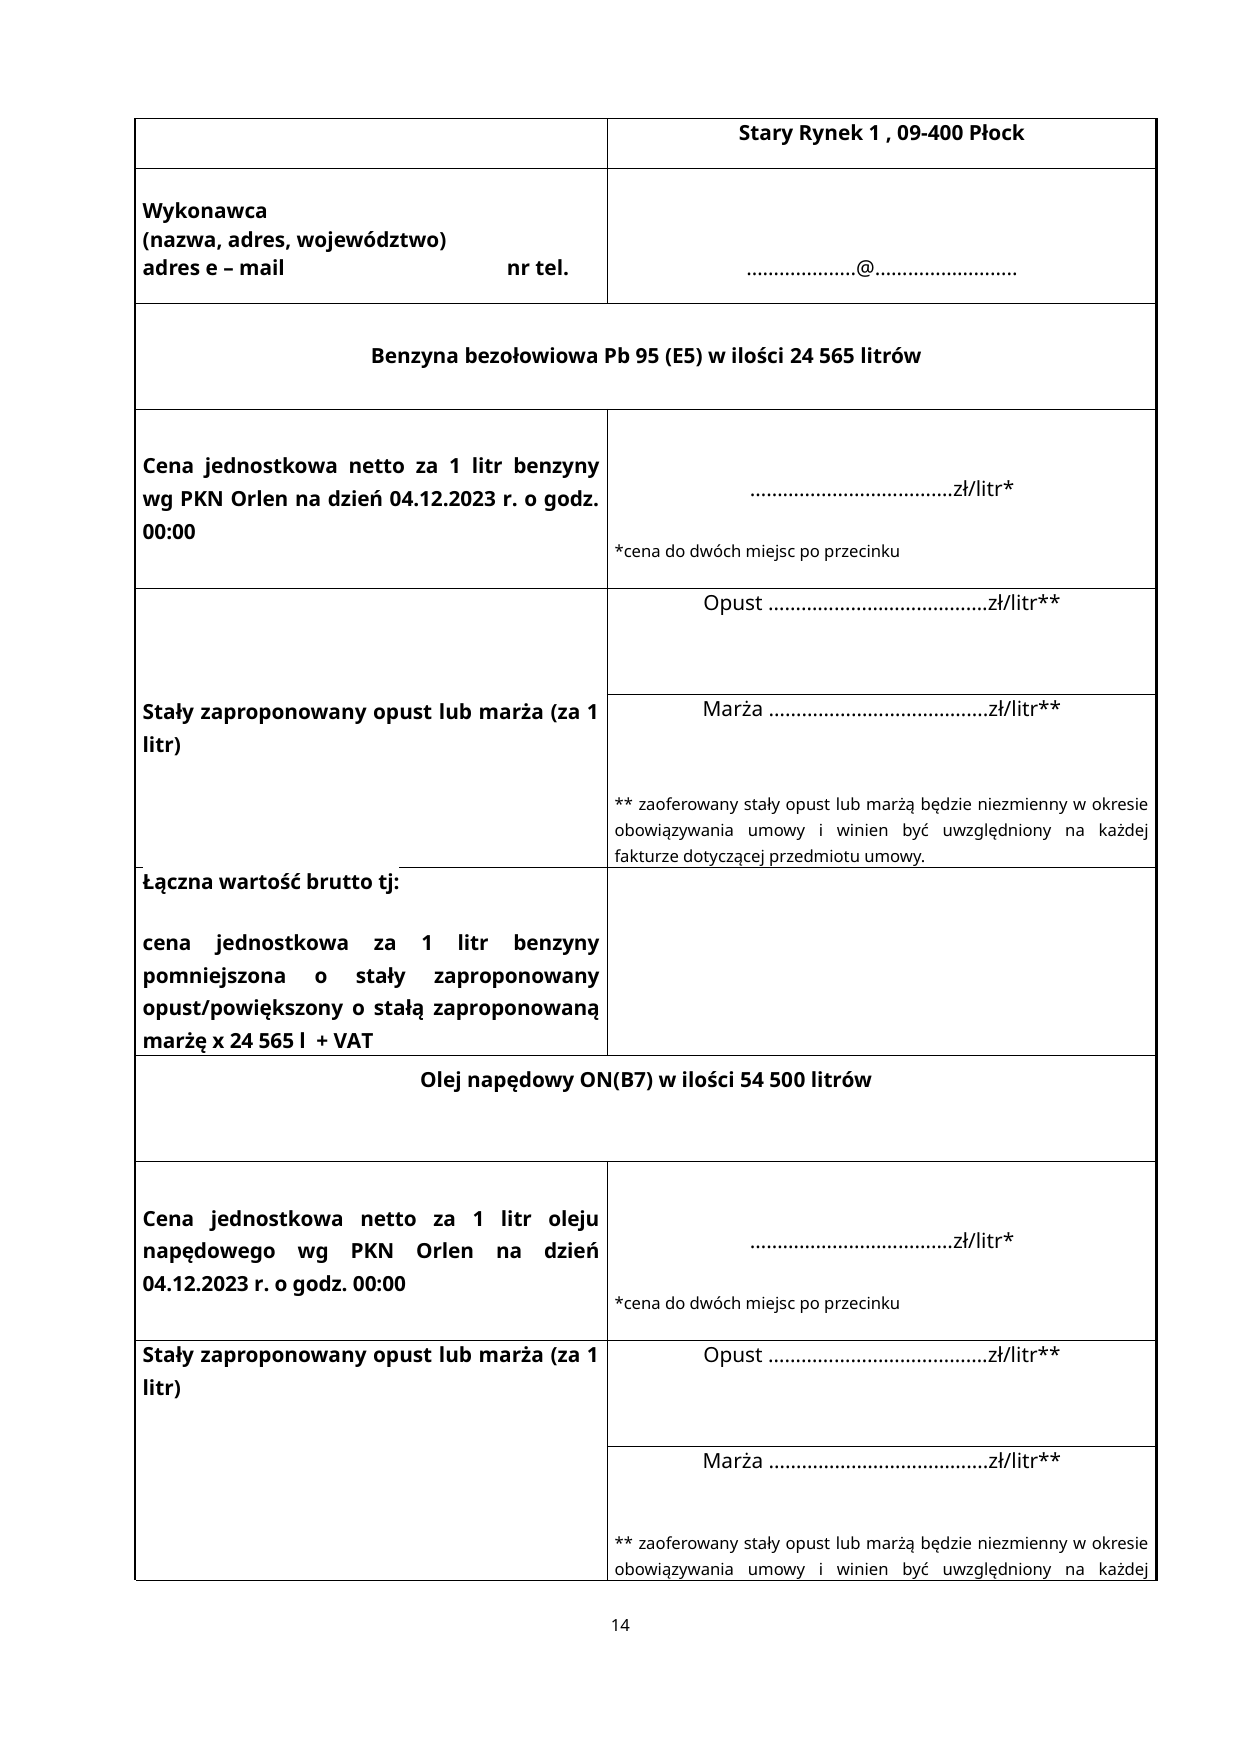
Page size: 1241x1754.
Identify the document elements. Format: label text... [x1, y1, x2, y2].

table_cell ……………………………….zł/litr* *cena do dwóch miejsc po przecinku [608, 410, 1155, 588]
table_cell [608, 868, 1155, 1054]
table_cell Opust ………………………………….zł/litr** [608, 1341, 1155, 1446]
table_cell Łączna wartość brutto tj: cena jednostkowa za 1 litr benzyny pomniejszona o stały zaproponowany opust/powiększony o stałą zaproponowaną marżę x 24 565 l + VAT [136, 868, 607, 1054]
table_cell Opust ………………………………….zł/litr** [608, 589, 1155, 694]
table_cell Marża ………………………………….zł/litr** ** zaoferowany stały opust lub marżą będzie niezmienny w okresie obowiązywania umowy i winien być uwzględniony na każdej [608, 1447, 1155, 1580]
table_cell Cena jednostkowa netto za 1 litr oleju napędowego wg PKN Orlen na dzień 04.12.2023 r. o godz. 00:00 [136, 1162, 607, 1340]
table_cell Stary Rynek 1 , 09-400 Płock [608, 119, 1155, 168]
table_cell Marża ………………………………….zł/litr** ** zaoferowany stały opust lub marżą będzie niezmienny w okresie obowiązywania umowy i winien być uwzględniony na każdej fakturze dotyczącej przedmiotu umowy. [608, 695, 1155, 867]
table_cell Stały zaproponowany opust lub marża (za 1 litr) [136, 589, 607, 867]
table_cell Stały zaproponowany opust lub marża (za 1 litr) [136, 1341, 607, 1580]
table_cell ………………..@…………………….. [608, 169, 1155, 302]
table_cell ……………………………….zł/litr* *cena do dwóch miejsc po przecinku [608, 1162, 1155, 1340]
table_cell Wykonawca (nazwa, adres, województwo) adres e – mail nr tel. [136, 169, 607, 302]
table_cell Benzyna bezołowiowa Pb 95 (E5) w ilości 24 565 litrów [136, 304, 1155, 409]
table_cell Cena jednostkowa netto za 1 litr benzyny wg PKN Orlen na dzień 04.12.2023 r. o godz. 00:00 [136, 410, 607, 588]
table_cell [136, 119, 607, 168]
table_cell Olej napędowy ON(B7) w ilości 54 500 litrów [136, 1056, 1155, 1161]
